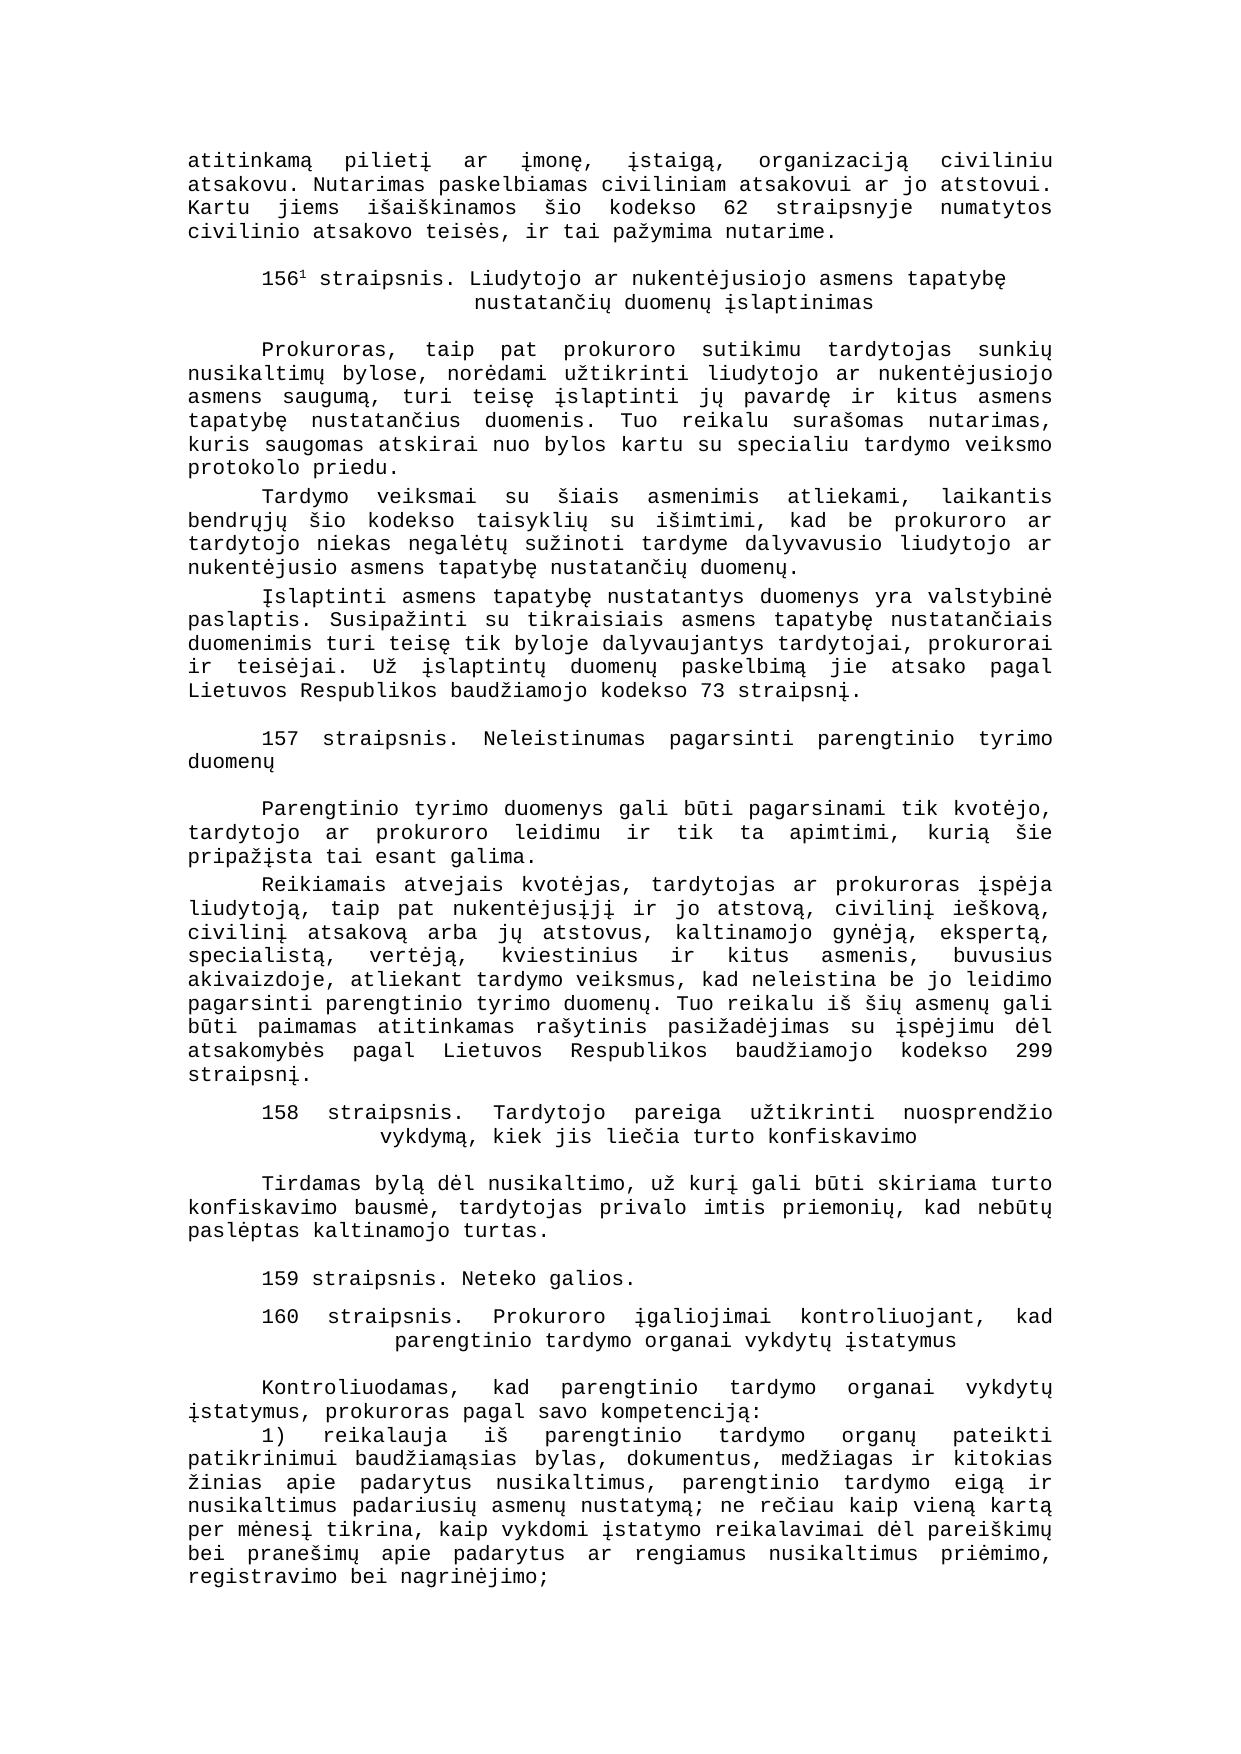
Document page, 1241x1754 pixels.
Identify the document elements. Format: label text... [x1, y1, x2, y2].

text Reikiamais atvejais kvotėjas, tardytojas ar prokuroras įspėja liudytoją, taip pat nukentėjusįjį ir jo atstovą, civilinį ieškovą, civilinį atsakovą arba jų atstovus, kaltinamojo gynėją, ekspertą, specialistą, vertėją, kviestinius ir kitus asmenis, buvusius akivaizdoje, atliekant tardymo veiksmus, kad neleistina be jo leidimo pagarsinti parengtinio tyrimo duomenų. Tuo reikalu iš šių asmenų gali būti paimamas atitinkamas rašytinis pasižadėjimas su įspėjimu dėl atsakomybės pagal Lietuvos Respublikos baudžiamojo kodekso 299 straipsnį. [187, 874, 1053, 1087]
text Tardymo veiksmai su šiais asmenimis atliekami, laikantis bendrųjų šio kodekso taisyklių su išimtimi, kad be prokuroro ar tardytojo niekas negalėtų sužinoti tardyme dalyvavusio liudytojo ar nukentėjusio asmens tapatybę nustatančių duomenų. [187, 486, 1053, 581]
text 1) reikalauja iš parengtinio tardymo organų pateikti patikrinimui baudžiamąsias bylas, dokumentus, medžiagas ir kitokias žinias apie padarytus nusikaltimus, parengtinio tardymo eigą ir nusikaltimus padariusių asmenų nustatymą; ne rečiau kaip vieną kartą per mėnesį tikrina, kaip vykdomi įstatymo reikalavimai dėl pareiškimų bei pranešimų apie padarytus ar rengiamus nusikaltimus priėmimo, registravimo bei nagrinėjimo; [187, 1424, 1053, 1590]
text 157 straipsnis. Neleistinumas pagarsinti parengtinio tyrimo duomenų [187, 727, 1053, 775]
text 159 straipsnis. Neteko galios. [187, 1268, 1053, 1291]
text Tirdamas bylą dėl nusikaltimo, už kurį gali būti skiriama turto konfiskavimo bausmė, tardytojas privalo imtis priemonių, kad nebūtų paslėptas kaltinamojo turtas. [187, 1173, 1053, 1244]
text Kontroliuodamas, kad parengtinio tardymo organai vykdytų įstatymus, prokuroras pagal savo kompetenciją: [187, 1377, 1053, 1424]
text 1561 straipsnis. Liudytojo ar nukentėjusiojo asmens tapatybę [261, 268, 1053, 292]
text 158 straipsnis. Tardytojo pareiga užtikrinti nuosprendžio vykdymą, kiek jis liečia turto konfiskavimo [261, 1102, 1053, 1149]
text nustatančių duomenų įslaptinimas [261, 292, 1053, 316]
text atitinkamą pilietį ar įmonę, įstaigą, organizaciją civiliniu atsakovu. Nutarimas paskelbiamas civiliniam atsakovui ar jo atstovui. Kartu jiems išaiškinamos šio kodekso 62 straipsnyje numatytos civilinio atsakovo teisės, ir tai pažymima nutarime. [187, 150, 1053, 244]
text Įslaptinti asmens tapatybę nustatantys duomenys yra valstybinė paslaptis. Susipažinti su tikraisiais asmens tapatybę nustatančiais duomenimis turi teisę tik byloje dalyvaujantys tardytojai, prokurorai ir teisėjai. Už įslaptintų duomenų paskelbimą jie atsako pagal Lietuvos Respublikos baudžiamojo kodekso 73 straipsnį. [187, 586, 1053, 704]
text 160 straipsnis. Prokuroro įgaliojimai kontroliuojant, kad parengtinio tardymo organai vykdytų įstatymus [261, 1306, 1053, 1354]
text Prokuroras, taip pat prokuroro sutikimu tardytojas sunkių nusikaltimų bylose, norėdami užtikrinti liudytojo ar nukentėjusiojo asmens saugumą, turi teisę įslaptinti jų pavardę ir kitus asmens tapatybę nustatančius duomenis. Tuo reikalu surašomas nutarimas, kuris saugomas atskirai nuo bylos kartu su specialiu tardymo veiksmo protokolo priedu. [187, 339, 1053, 481]
text Parengtinio tyrimo duomenys gali būti pagarsinami tik kvotėjo, tardytojo ar prokuroro leidimu ir tik ta apimtimi, kurią šie pripažįsta tai esant galima. [187, 798, 1053, 869]
